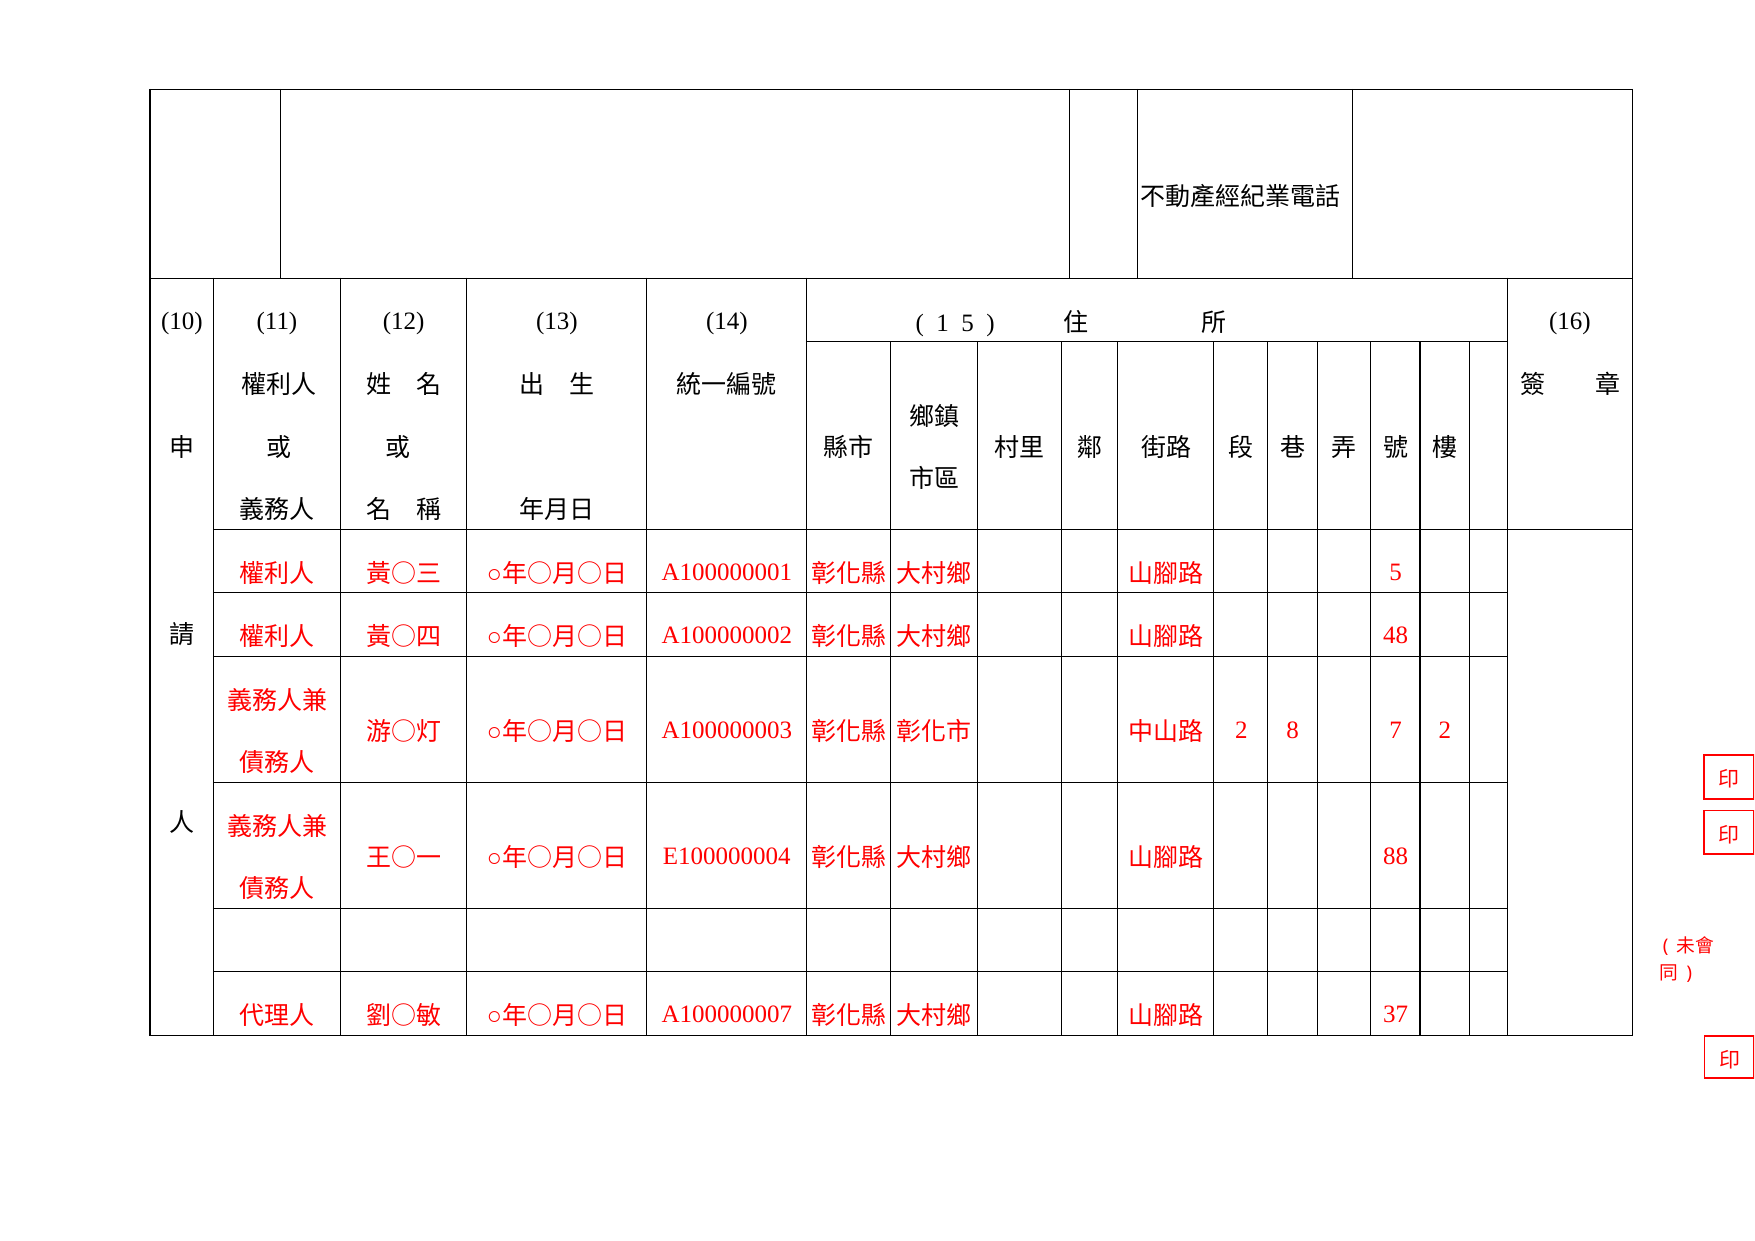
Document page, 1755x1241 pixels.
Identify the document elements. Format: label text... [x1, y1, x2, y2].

table_cell [1421, 909, 1469, 971]
table_cell 巷 [1268, 342, 1317, 528]
table_cell 彰化縣 [807, 530, 890, 592]
table_cell [978, 972, 1061, 1035]
table_cell 大村鄉 [891, 593, 977, 656]
table_cell 山腳路 [1118, 530, 1213, 592]
table_cell 義務人兼債務人 [214, 657, 340, 782]
table_cell [1318, 783, 1370, 908]
table_cell 大村鄉 [891, 783, 977, 908]
table_cell [281, 90, 1069, 277]
table_cell 2 [1421, 657, 1469, 782]
table_cell 王○一 [341, 783, 466, 908]
table_cell 彰化市 [891, 657, 977, 782]
table_cell 彰化縣 [807, 783, 890, 908]
table_cell [1470, 530, 1507, 592]
table_cell 彰化縣 [807, 657, 890, 782]
table_cell 山腳路 [1118, 593, 1213, 656]
table_cell 大村鄉 [891, 972, 977, 1035]
table_cell 代理人 [214, 972, 340, 1035]
table_cell 黃○四 [341, 593, 466, 656]
table_cell [1470, 593, 1507, 656]
table_cell ○年○月○日 [467, 972, 646, 1035]
table_cell [978, 783, 1061, 908]
table_cell [1470, 342, 1507, 528]
table_cell 鄰 [1062, 342, 1117, 528]
table_cell [1318, 593, 1370, 656]
table_cell [1268, 972, 1317, 1035]
table_cell [1371, 909, 1419, 971]
table_cell ○年○月○日 [467, 530, 646, 592]
table_cell [151, 90, 280, 277]
table_cell [978, 530, 1061, 592]
table_cell [1318, 972, 1370, 1035]
table_cell 彰化縣 [807, 593, 890, 656]
table_cell [1353, 90, 1632, 277]
table_cell 不動產經紀業電話 [1138, 90, 1352, 277]
table_cell [1421, 530, 1469, 592]
table_cell [467, 909, 646, 971]
table_cell [1470, 783, 1507, 908]
table_cell 山腳路 [1118, 972, 1213, 1035]
table_cell 街路 [1118, 342, 1213, 528]
table_cell ○年○月○日 [467, 593, 646, 656]
table_cell 山腳路 [1118, 783, 1213, 908]
table_cell 大村鄉 [891, 530, 977, 592]
table_cell [1062, 909, 1117, 971]
table_cell 村里 [978, 342, 1061, 528]
table_cell [1470, 909, 1507, 971]
table_cell [1070, 90, 1137, 277]
table_cell [1421, 783, 1469, 908]
table_cell [1318, 909, 1370, 971]
table_cell [1318, 530, 1370, 592]
table_cell 中山路 [1118, 657, 1213, 782]
table_cell (14) 統一編號 [647, 279, 806, 528]
table_cell [978, 909, 1061, 971]
table_cell 段 [1214, 342, 1267, 528]
table_cell 樓 [1421, 342, 1469, 528]
table_cell [1268, 783, 1317, 908]
table_cell 縣市 [807, 342, 890, 528]
table_cell 劉○敏 [341, 972, 466, 1035]
table_cell [978, 657, 1061, 782]
table_cell [1062, 972, 1117, 1035]
table_cell [341, 909, 466, 971]
table_cell [1062, 530, 1117, 592]
table_cell [1470, 657, 1507, 782]
table_cell 37 [1371, 972, 1419, 1035]
table_cell [891, 909, 977, 971]
table_cell 7 [1371, 657, 1419, 782]
table_cell 鄉鎮 市區 [891, 342, 977, 528]
table_cell [1062, 783, 1117, 908]
table_cell [1421, 593, 1469, 656]
table_cell (12) 姓 名 或 名 稱 [341, 279, 466, 528]
table_cell (10) 申 請 人 [151, 279, 213, 1035]
table_cell 游○灯 [341, 657, 466, 782]
table_cell 88 [1371, 783, 1419, 908]
table_cell [1508, 530, 1632, 1035]
table_cell [978, 593, 1061, 656]
table_cell 號 [1371, 342, 1419, 528]
table_cell 5 [1371, 530, 1419, 592]
table_cell 弄 [1318, 342, 1370, 528]
table_cell [1268, 909, 1317, 971]
table_cell (16) 簽 章 [1508, 279, 1632, 528]
table_cell [1214, 909, 1267, 971]
table_cell (15) 住 所 [807, 279, 1507, 341]
table_cell [807, 909, 890, 971]
table_cell [1214, 593, 1267, 656]
table_cell 黃○三 [341, 530, 466, 592]
table_cell [1214, 972, 1267, 1035]
table_cell E100000004 [647, 783, 806, 908]
table_cell 8 [1268, 657, 1317, 782]
table_cell [1062, 593, 1117, 656]
table_cell A100000001 [647, 530, 806, 592]
table_cell A100000007 [647, 972, 806, 1035]
table_cell [1268, 593, 1317, 656]
table_cell [1268, 530, 1317, 592]
table_cell 權利人 [214, 530, 340, 592]
table_cell [1421, 972, 1469, 1035]
table_cell [1318, 657, 1370, 782]
table_cell [1118, 909, 1213, 971]
table_cell ○年○月○日 [467, 657, 646, 782]
table_cell A100000002 [647, 593, 806, 656]
table_cell [1470, 972, 1507, 1035]
table_cell [1214, 530, 1267, 592]
table_cell A100000003 [647, 657, 806, 782]
table_cell (13) 出 生 年月日 [467, 279, 646, 528]
table_cell [214, 909, 340, 971]
table_cell (11) 權利人 或 義務人 [214, 279, 340, 528]
table_cell [647, 909, 806, 971]
table_cell 彰化縣 [807, 972, 890, 1035]
table_cell [1062, 657, 1117, 782]
table_cell [1214, 783, 1267, 908]
table_cell ○年○月○日 [467, 783, 646, 908]
table_cell 義務人兼債務人 [214, 783, 340, 908]
table_cell 2 [1214, 657, 1267, 782]
table_cell 48 [1371, 593, 1419, 656]
table_cell 權利人 [214, 593, 340, 656]
